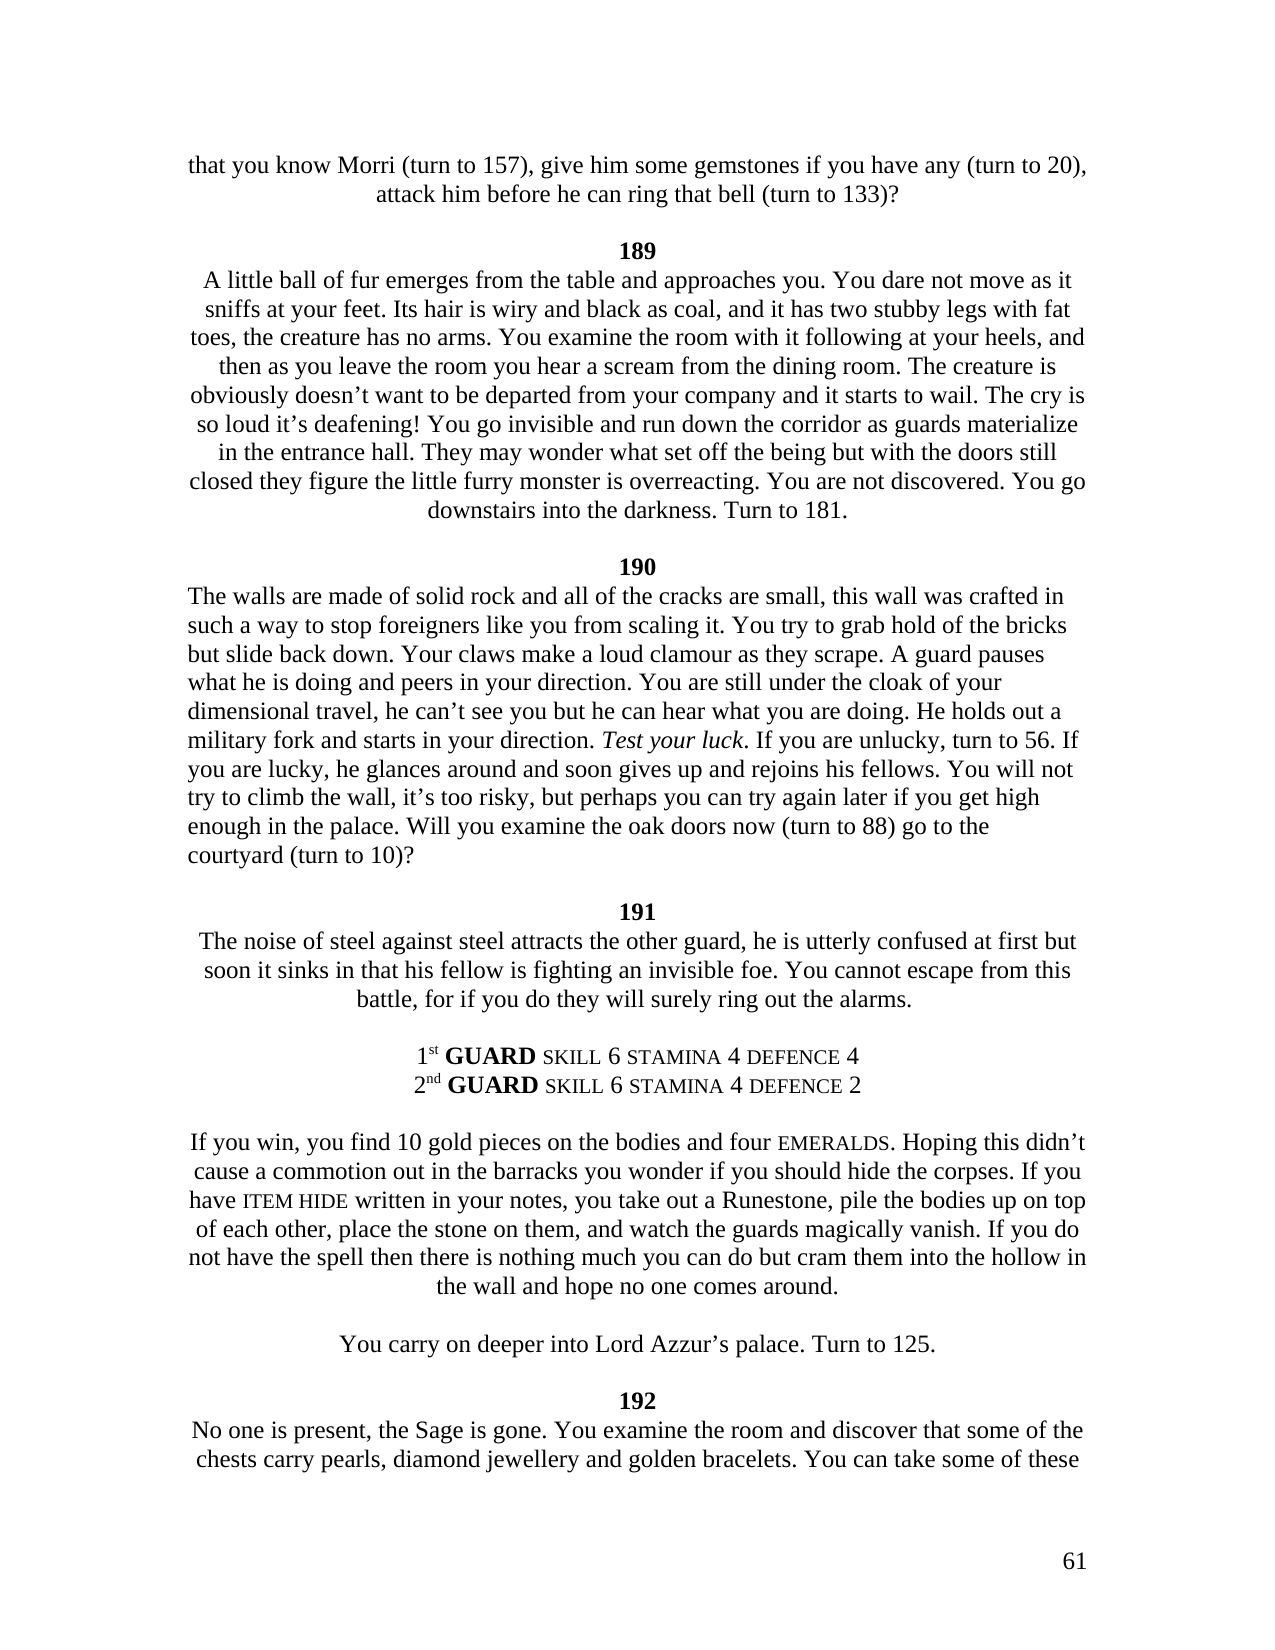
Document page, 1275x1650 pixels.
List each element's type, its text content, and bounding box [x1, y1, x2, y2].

text The noise of steel against steel attracts the other guard, he is utterly confused at first but soon it sinks in that his fellow is fighting an invisible foe. You cannot escape from this battle, for if you do they will surely ring out the alarms. [187, 926, 1087, 1012]
text If you win, you find 10 gold pieces on the bodies and four EMERALDS. Hoping this didn’t cause a commotion out in the barracks you wonder if you should hide the corpses. If you have ITEM HIDE written in your notes, you take out a Runestone, pile the bodies up on top of each other, place the stone on them, and watch the guards magically vanish. If you do not have the spell then there is nothing much you can do but cram them into the hollow in the wall and hope no one comes around. [187, 1127, 1087, 1300]
text that you know Morri (turn to 157), give him some gemstones if you have any (turn to 20), attack him before he can ring that bell (turn to 133)? [187, 150, 1087, 207]
text 192 [187, 1386, 1087, 1415]
text You carry on deeper into Lord Azzur’s palace. Turn to 125. [187, 1329, 1087, 1357]
text No one is present, the Sage is gone. You examine the room and discover that some of the chests carry pearls, diamond jewellery and golden bracelets. You can take some of these [187, 1415, 1087, 1472]
text 2nd GUARD SKILL 6 STAMINA 4 DEFENCE 2 [187, 1070, 1087, 1099]
text 190 [187, 552, 1087, 581]
text The walls are made of solid rock and all of the cracks are small, this wall was crafted in such a way to stop foreigners like you from scaling it. You try to grab hold of the bricks but slide back down. Your claws make a loud clamour as they scrape. A guard pauses what he is doing and peers in your direction. You are still under the cloak of your dimensional travel, he can’t see you but he can hear what you are doing. He holds out a military fork and starts in your direction. Test your luck. If you are unlucky, turn to 56. If you are lucky, he glances around and soon gives up and rejoins his fellows. You will not try to climb the wall, it’s too risky, but perhaps you can try again later if you get high enough in the palace. Will you examine the oak doors now (turn to 88) go to the courtyard (turn to 10)? [187, 581, 1087, 869]
text 189 [187, 236, 1087, 265]
text 1st GUARD SKILL 6 STAMINA 4 DEFENCE 4 [187, 1041, 1087, 1070]
text A little ball of fur emerges from the table and approaches you. You dare not move as it sniffs at your feet. Its hair is wiry and black as coal, and it has two stubby legs with fat toes, the creature has no arms. You examine the room with it following at your heels, and then as you leave the room you hear a scream from the dining room. The creature is obviously doesn’t want to be departed from your company and it starts to wail. The cry is so loud it’s deafening! You go invisible and run down the corridor as guards materialize in the entrance hall. They may wonder what set off the being but with the doors still closed they figure the little furry monster is overreacting. You are not discovered. You go downstairs into the darkness. Turn to 181. [187, 265, 1087, 524]
text 191 [187, 897, 1087, 926]
